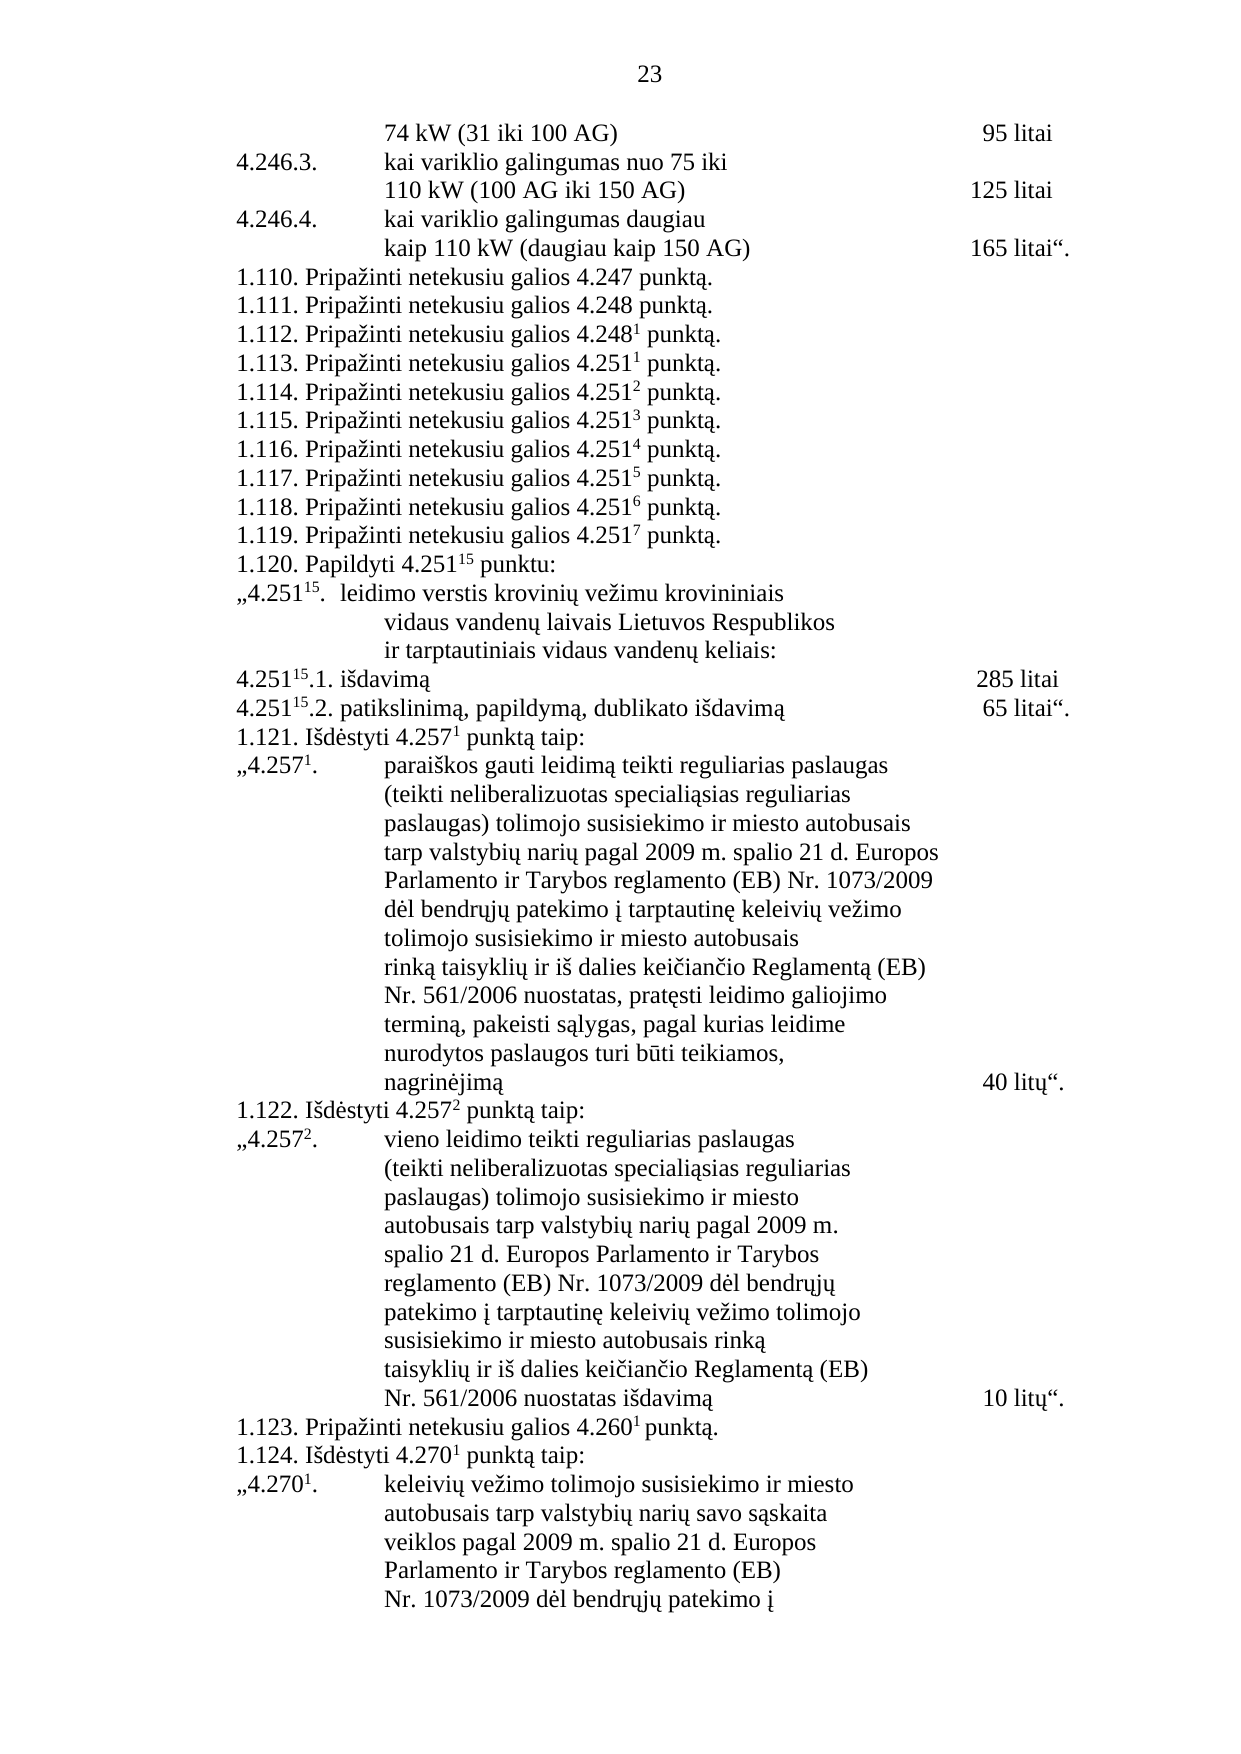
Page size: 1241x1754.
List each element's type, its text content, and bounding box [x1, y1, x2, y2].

text taisyklių ir iš dalies keičiančio Reglamentą (EB) [177, 1354, 1122, 1383]
text paslaugas) tolimojo susisiekimo ir miesto autobusais [177, 808, 1122, 837]
text Nr. 561/2006 nuostatas išdavimą 10 litų“. [177, 1383, 1122, 1412]
text ir tarptautiniais vidaus vandenų keliais: [177, 636, 1122, 664]
text vidaus vandenų laivais Lietuvos Respublikos [177, 607, 1122, 636]
text 1.120. Papildyti 4.25115 punktu: [177, 549, 1122, 578]
text 4.25115.2. patikslinimą, papildymą, dublikato išdavimą 65 litai“. [177, 693, 1122, 722]
text „4.2571. paraiškos gauti leidimą teikti reguliarias paslaugas [177, 751, 1122, 779]
text 1.123. Pripažinti netekusiu galios 4.2601 punktą. [177, 1412, 1122, 1441]
text 1.114. Pripažinti netekusiu galios 4.2512 punktą. [177, 377, 1122, 406]
text tarp valstybių narių pagal 2009 m. spalio 21 d. Europos [177, 837, 1122, 866]
text Parlamento ir Tarybos reglamento (EB) Nr. 1073/2009 [177, 866, 1122, 894]
text dėl bendrųjų patekimo į tarptautinę keleivių vežimo [177, 894, 1122, 923]
text 1.110. Pripažinti netekusiu galios 4.247 punktą. [177, 262, 1122, 291]
text susisiekimo ir miesto autobusais rinką [177, 1326, 1122, 1354]
text 4.25115.1. išdavimą 285 litai [177, 664, 1122, 693]
text tolimojo susisiekimo ir miesto autobusais [177, 923, 1122, 952]
text Nr. 561/2006 nuostatas, pratęsti leidimo galiojimo [177, 981, 1122, 1009]
text 1.121. Išdėstyti 4.2571 punktą taip: [177, 722, 1122, 751]
text 1.113. Pripažinti netekusiu galios 4.2511 punktą. [177, 348, 1122, 377]
text „4.25115. leidimo verstis krovinių vežimu krovininiais [177, 578, 1122, 607]
text Parlamento ir Tarybos reglamento (EB) [177, 1556, 1122, 1584]
text (teikti neliberalizuotas specialiąsias reguliarias [177, 1153, 1122, 1182]
text reglamento (EB) Nr. 1073/2009 dėl bendrųjų [177, 1268, 1122, 1297]
text 4.246.3. kai variklio galingumas nuo 75 iki [177, 147, 1122, 176]
text spalio 21 d. Europos Parlamento ir Tarybos [177, 1239, 1122, 1268]
text autobusais tarp valstybių narių savo sąskaita [177, 1498, 1122, 1527]
text patekimo į tarptautinę keleivių vežimo tolimojo [177, 1297, 1122, 1326]
text rinką taisyklių ir iš dalies keičiančio Reglamentą (EB) [177, 952, 1122, 981]
text 74 kW (31 iki 100 AG) 95 litai [177, 118, 1122, 147]
text 110 kW (100 AG iki 150 AG) 125 litai [177, 176, 1122, 204]
text veiklos pagal 2009 m. spalio 21 d. Europos [177, 1527, 1122, 1556]
text nagrinėjimą 40 litų“. [177, 1067, 1122, 1096]
text paslaugas) tolimojo susisiekimo ir miesto [177, 1182, 1122, 1211]
text 4.246.4. kai variklio galingumas daugiau [177, 204, 1122, 233]
text 1.117. Pripažinti netekusiu galios 4.2515 punktą. [177, 463, 1122, 492]
text 1.116. Pripažinti netekusiu galios 4.2514 punktą. [177, 434, 1122, 463]
text nurodytos paslaugos turi būti teikiamos, [177, 1038, 1122, 1067]
text 1.111. Pripažinti netekusiu galios 4.248 punktą. [177, 291, 1122, 319]
text 1.112. Pripažinti netekusiu galios 4.2481 punktą. [177, 319, 1122, 348]
text autobusais tarp valstybių narių pagal 2009 m. [177, 1211, 1122, 1239]
text (teikti neliberalizuotas specialiąsias reguliarias [177, 779, 1122, 808]
text 1.122. Išdėstyti 4.2572 punktą taip: [177, 1096, 1122, 1124]
text terminą, pakeisti sąlygas, pagal kurias leidime [177, 1009, 1122, 1038]
text 1.115. Pripažinti netekusiu galios 4.2513 punktą. [177, 406, 1122, 434]
text 1.118. Pripažinti netekusiu galios 4.2516 punktą. [177, 492, 1122, 521]
text 1.124. Išdėstyti 4.2701 punktą taip: [177, 1441, 1122, 1469]
text kaip 110 kW (daugiau kaip 150 AG) 165 litai“. [177, 233, 1122, 262]
text „4.2701. keleivių vežimo tolimojo susisiekimo ir miesto [177, 1469, 1122, 1498]
text 1.119. Pripažinti netekusiu galios 4.2517 punktą. [177, 521, 1122, 549]
text Nr. 1073/2009 dėl bendrųjų patekimo į [177, 1584, 1122, 1613]
text „4.2572. vieno leidimo teikti reguliarias paslaugas [177, 1124, 1122, 1153]
